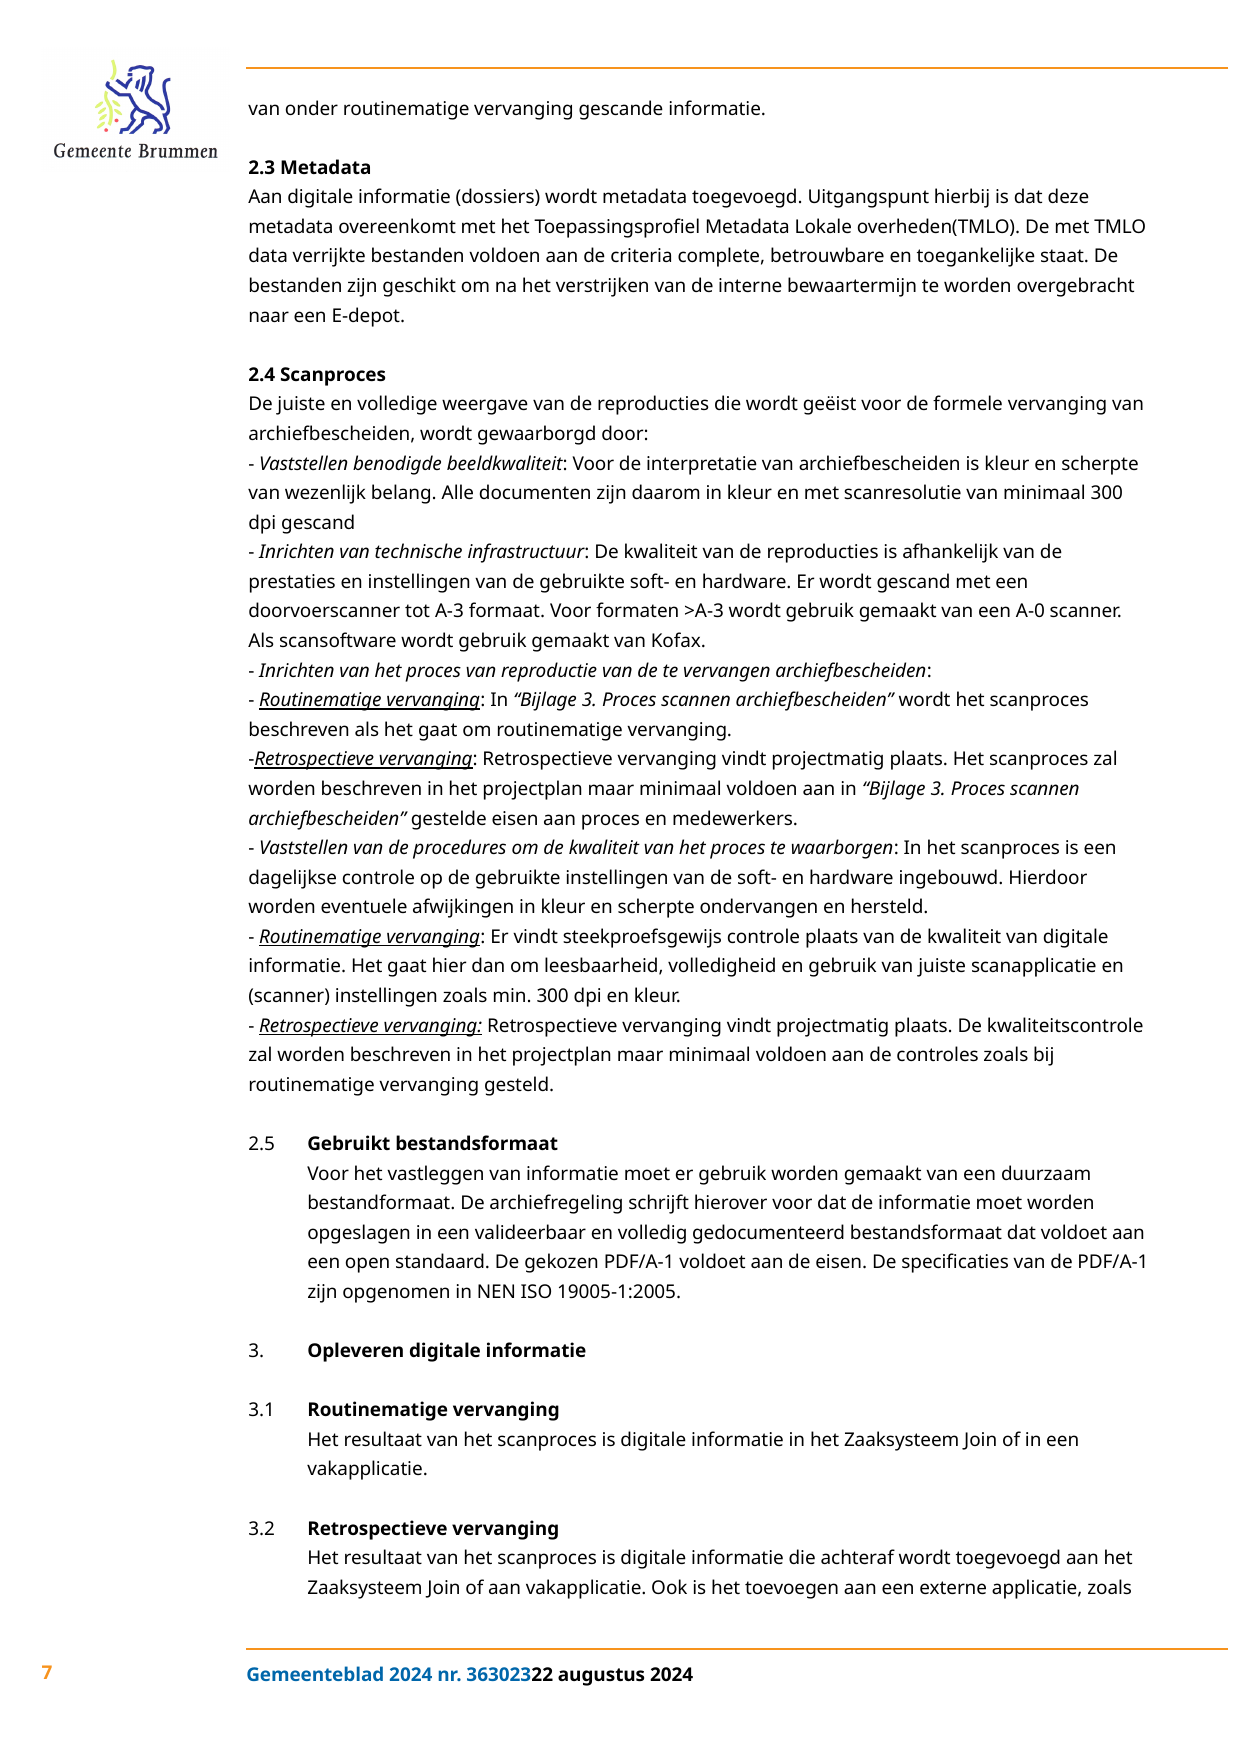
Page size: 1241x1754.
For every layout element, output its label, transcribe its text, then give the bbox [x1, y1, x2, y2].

list Gebruikt bestandsformaat [248, 1130, 1152, 1156]
list Routinematige vervanging [248, 1396, 1152, 1422]
text - Inrichten van technische infrastructuur: De kwaliteit van de reproducties is afhankelijk van de prestaties en instellingen van de gebruikte soft- en hardware. Er wordt gescand met een doorvoerscanner tot A-3 formaat. Voor formaten >A-3 wordt gebruik gemaakt van een A-0 scanner. Als scansoftware wordt gebruik gemaakt van Kofax. [248, 538, 1152, 653]
text - Vaststellen van de procedures om de kwaliteit van het proces te waarborgen: In het scanproces is een dagelijkse controle op de gebruikte instellingen van de soft- en hardware ingebouwd. Hierdoor worden eventuele afwijkingen in kleur en scherpte ondervangen en hersteld. [248, 834, 1152, 919]
text van onder routinematige vervanging gescande informatie. [248, 95, 1152, 121]
text Aan digitale informatie (dossiers) wordt metadata toegevoegd. Uitgangspunt hierbij is dat deze metadata overeenkomt met het Toepassingsprofiel Metadata Lokale overheden(TMLO). De met TMLO data verrijkte bestanden voldoen aan de criteria complete, betrouwbare en toegankelijke staat. De bestanden zijn geschikt om na het verstrijken van de interne bewaartermijn te worden overgebracht naar een E-depot. [248, 183, 1152, 328]
list Retrospectieve vervanging [248, 1515, 1152, 1541]
list Het resultaat van het scanproces is digitale informatie die achteraf wordt toegevoegd aan het Zaaksysteem Join of aan vakapplicatie. Ook is het toevoegen aan een externe applicatie, zoals [248, 1544, 1152, 1600]
text 2.4 Scanproces [248, 361, 1152, 387]
text - Retrospectieve vervanging: Retrospectieve vervanging vindt projectmatig plaats. De kwaliteitscontrole zal worden beschreven in het projectplan maar minimaal voldoen aan de controles zoals bij routinematige vervanging gesteld. [248, 1012, 1152, 1097]
text - Vaststellen benodigde beeldkwaliteit: Voor de interpretatie van archiefbescheiden is kleur en scherpte van wezenlijk belang. Alle documenten zijn daarom in kleur en met scanresolutie van minimaal 300 dpi gescand [248, 450, 1152, 535]
text 2.3 Metadata [248, 154, 1152, 180]
text - Inrichten van het proces van reproductie van de te vervangen archiefbescheiden: [248, 657, 1152, 683]
text - Routinematige vervanging: In “Bijlage 3. Proces scannen archiefbescheiden” wordt het scanproces beschreven als het gaat om routinematige vervanging. [248, 686, 1152, 742]
list Het resultaat van het scanproces is digitale informatie in het Zaaksysteem Join of in een vakapplicatie. [248, 1426, 1152, 1481]
list Opleveren digitale informatie [248, 1337, 1152, 1363]
text - Routinematige vervanging: Er vindt steekproefsgewijs controle plaats van de kwaliteit van digitale informatie. Het gaat hier dan om leesbaarheid, volledigheid en gebruik van juiste scanapplicatie en (scanner) instellingen zoals min. 300 dpi en kleur. [248, 923, 1152, 1008]
text De juiste en volledige weergave van de reproducties die wordt geëist voor de formele vervanging van archiefbescheiden, wordt gewaarborgd door: [248, 391, 1152, 446]
list Voor het vastleggen van informatie moet er gebruik worden gemaakt van een duurzaam bestandformaat. De archiefregeling schrijft hierover voor dat de informatie moet worden opgeslagen in een valideerbaar en volledig gedocumenteerd bestandsformaat dat voldoet aan een open standaard. De gekozen PDF/A-1 voldoet aan de eisen. De specificaties van de PDF/A-1 zijn opgenomen in NEN ISO 19005-1:2005. [248, 1160, 1152, 1304]
text -Retrospectieve vervanging: Retrospectieve vervanging vindt projectmatig plaats. Het scanproces zal worden beschreven in het projectplan maar minimaal voldoen aan in “Bijlage 3. Proces scannen archiefbescheiden” gestelde eisen aan proces en medewerkers. [248, 746, 1152, 831]
picture [41, 47, 231, 172]
